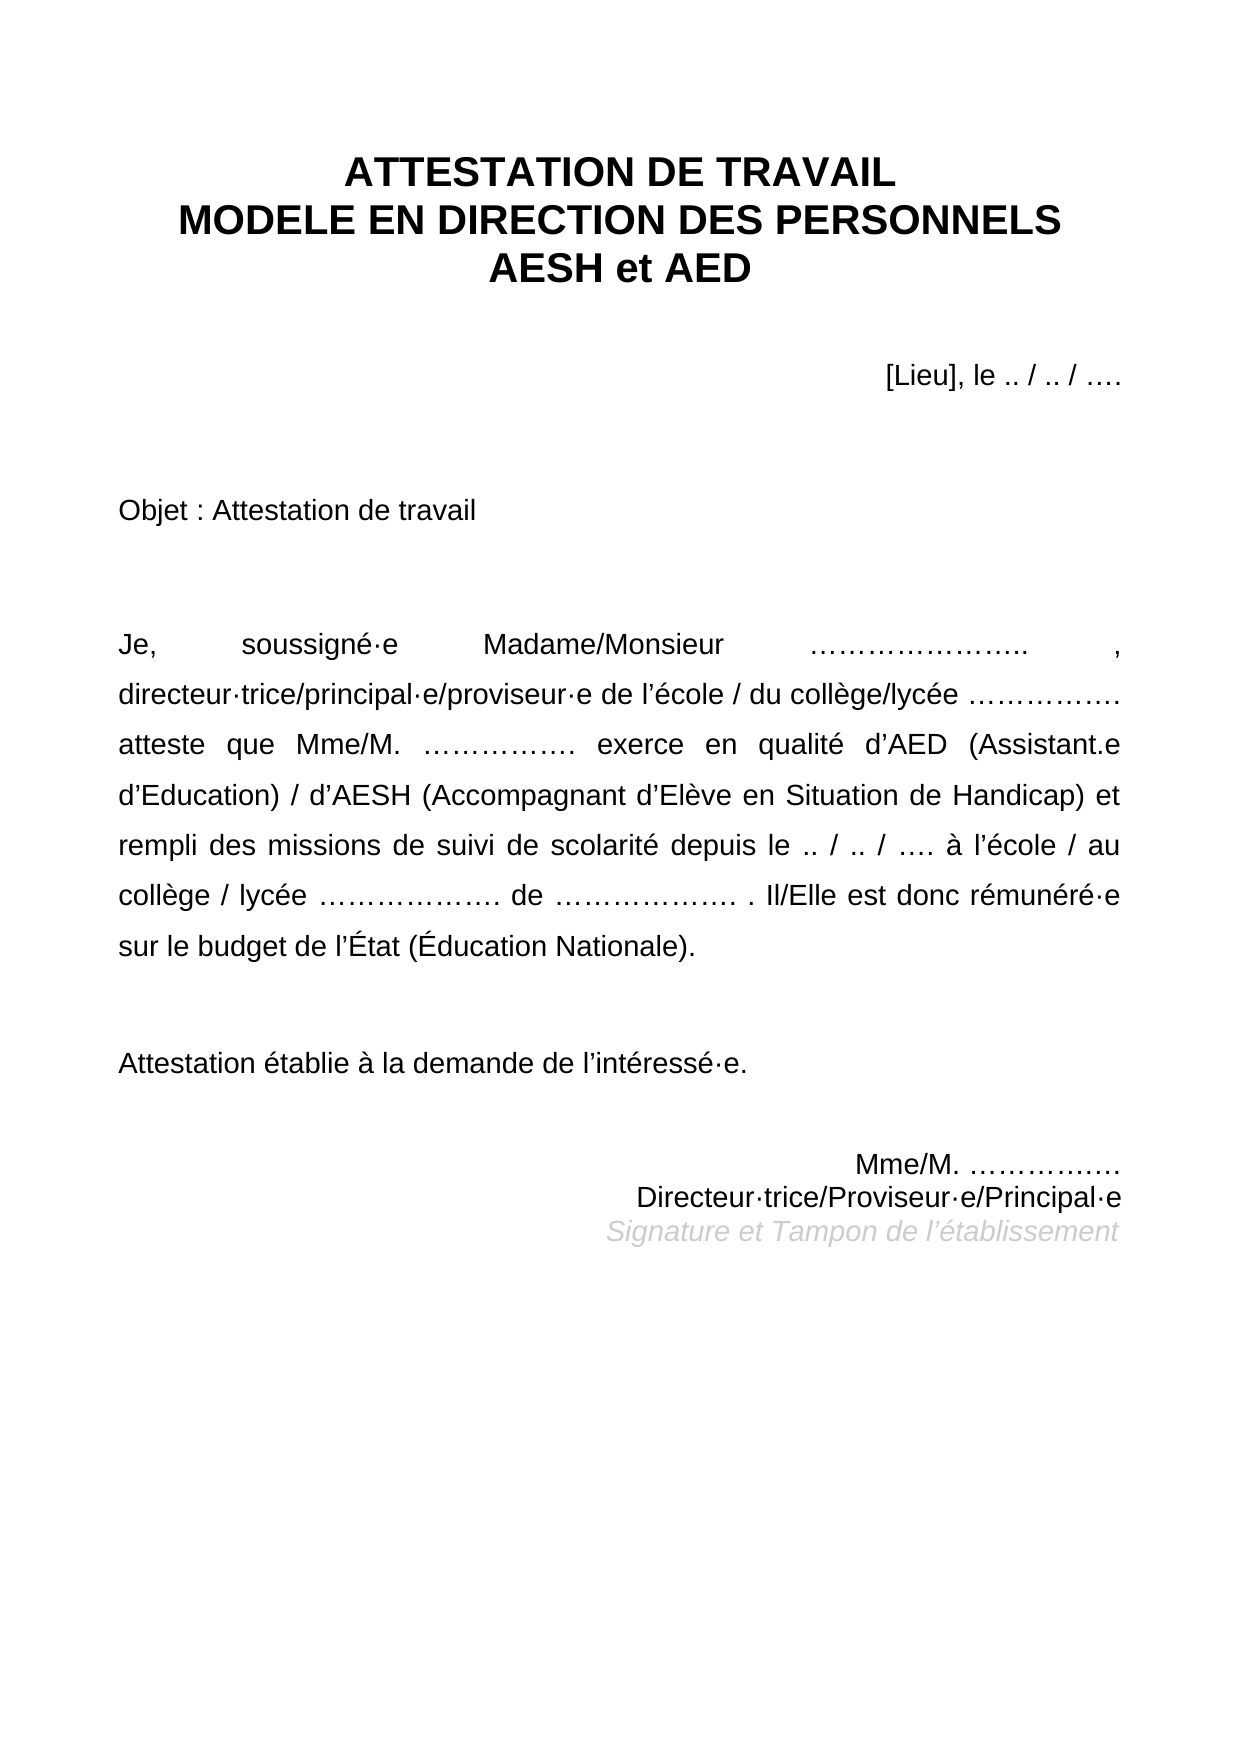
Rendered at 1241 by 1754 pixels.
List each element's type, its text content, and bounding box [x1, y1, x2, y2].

text [Lieu], le .. / .. / …. [118, 358, 1122, 392]
text ATTESTATION DE TRAVAIL [118, 148, 1122, 196]
text Attestation établie à la demande de l’intéressé·e. [118, 1046, 1122, 1079]
text Signature et Tampon de l’établissement [118, 1214, 1122, 1247]
text Objet : Attestation de travail [118, 493, 1122, 526]
text MODELE EN DIRECTION DES PERSONNELS AESH et AED [118, 196, 1122, 291]
text Directeur·trice/Proviseur·e/Principal·e [118, 1180, 1122, 1214]
text Je, soussigné·e Madame/Monsieur ………………….. , directeur·trice/principal·e/proviseur·e de l’école / du collège/lycée ……………. atteste que Mme/M. ……………. exerce en qualité d’AED (Assistant.e d’Education) / d’AESH (Accompagnant d’Elève en Situation de Handicap) et rempli des missions de suivi de scolarité depuis le .. / .. / …. à l’école / au collège / lycée ………………. de ………………. . Il/Elle est donc rémunéré·e sur le budget de l’État (Éducation Nationale). [118, 627, 1122, 962]
text Mme/M. ………….… [118, 1147, 1122, 1180]
